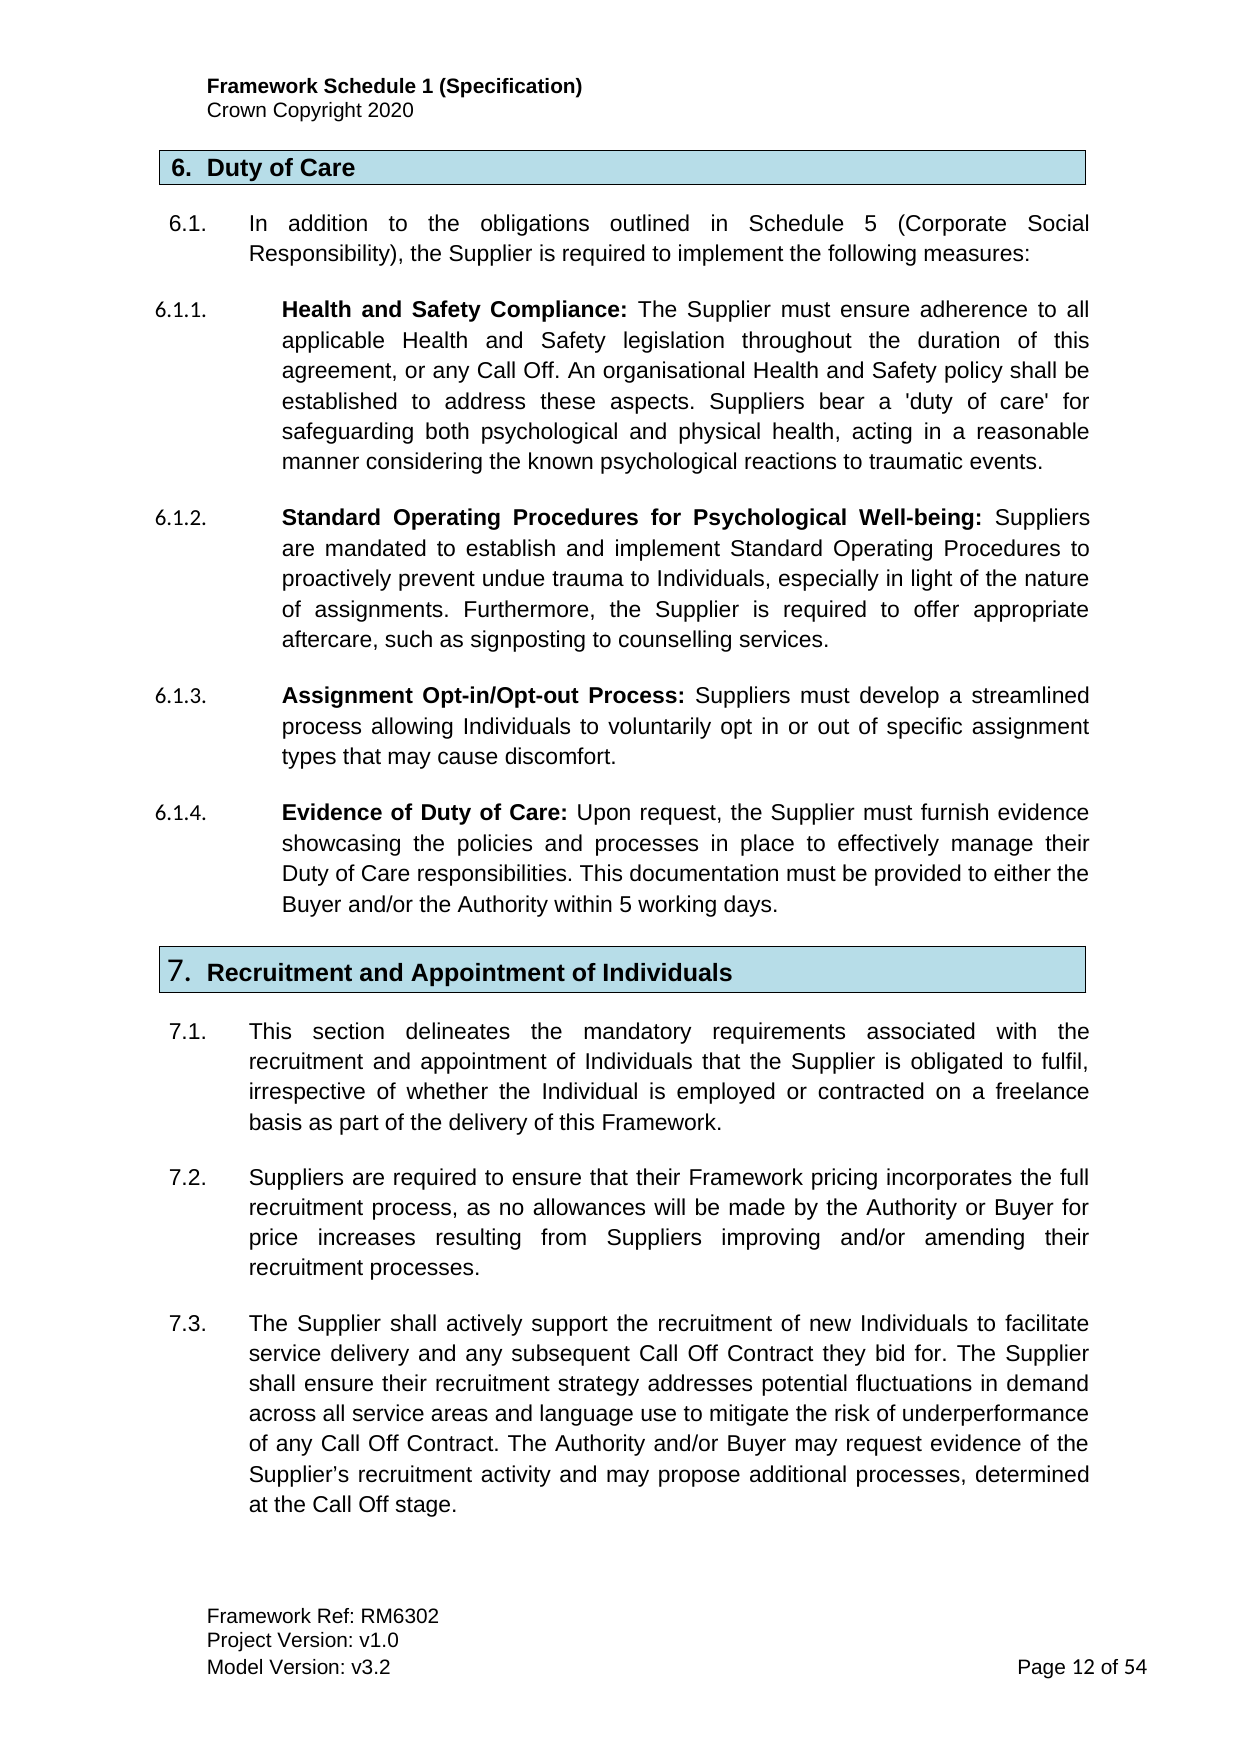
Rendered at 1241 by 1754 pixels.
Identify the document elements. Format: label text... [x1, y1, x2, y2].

list Evidence of Duty of Care: Upon request, the Supplier must furnish evidence showcasing the policies and processes in place to effectively manage their Duty of Care responsibilities. This documentation must be provided to either the Buyer and/or the Authority within 5 working days. [207, 798, 1090, 917]
subtitle Recruitment and Appointment of Individuals [160, 947, 1085, 992]
list Health and Safety Compliance: The Supplier must ensure adherence to all applicable Health and Safety legislation throughout the duration of this agreement, or any Call Off. An organisational Health and Safety policy shall be established to address these aspects. Suppliers bear a 'duty of care' for safeguarding both psychological and physical health, acting in a reasonable manner considering the known psychological reactions to traumatic events. [207, 295, 1090, 474]
list Suppliers are required to ensure that their Framework pricing incorporates the full recruitment process, as no allowances will be made by the Authority or Buyer for price increases resulting from Suppliers improving and/or amending their recruitment processes. [207, 1164, 1090, 1281]
subtitle Duty of Care [160, 151, 1085, 184]
list Assignment Opt-in/Opt-out Process: Suppliers must develop a streamlined process allowing Individuals to voluntarily opt in or out of specific assignment types that may cause discomfort. [207, 681, 1090, 769]
list Standard Operating Procedures for Psychological Well-being: Suppliers are mandated to establish and implement Standard Operating Procedures to proactively prevent undue trauma to Individuals, especially in light of the nature of assignments. Furthermore, the Supplier is required to offer appropriate aftercare, such as signposting to counselling services. [207, 503, 1090, 652]
list This section delineates the mandatory requirements associated with the recruitment and appointment of Individuals that the Supplier is obligated to fulfil, irrespective of whether the Individual is employed or contracted on a freelance basis as part of the delivery of this Framework. [207, 1018, 1090, 1135]
list The Supplier shall actively support the recruitment of new Individuals to facilitate service delivery and any subsequent Call Off Contract they bid for. The Supplier shall ensure their recruitment strategy addresses potential fluctuations in demand across all service areas and language use to mitigate the risk of underperformance of any Call Off Contract. The Authority and/or Buyer may request evidence of the Supplier’s recruitment activity and may propose additional processes, determined at the Call Off stage. [207, 1309, 1090, 1517]
list In addition to the obligations outlined in Schedule 5 (Corporate Social Responsibility), the Supplier is required to implement the following measures: [207, 210, 1090, 267]
